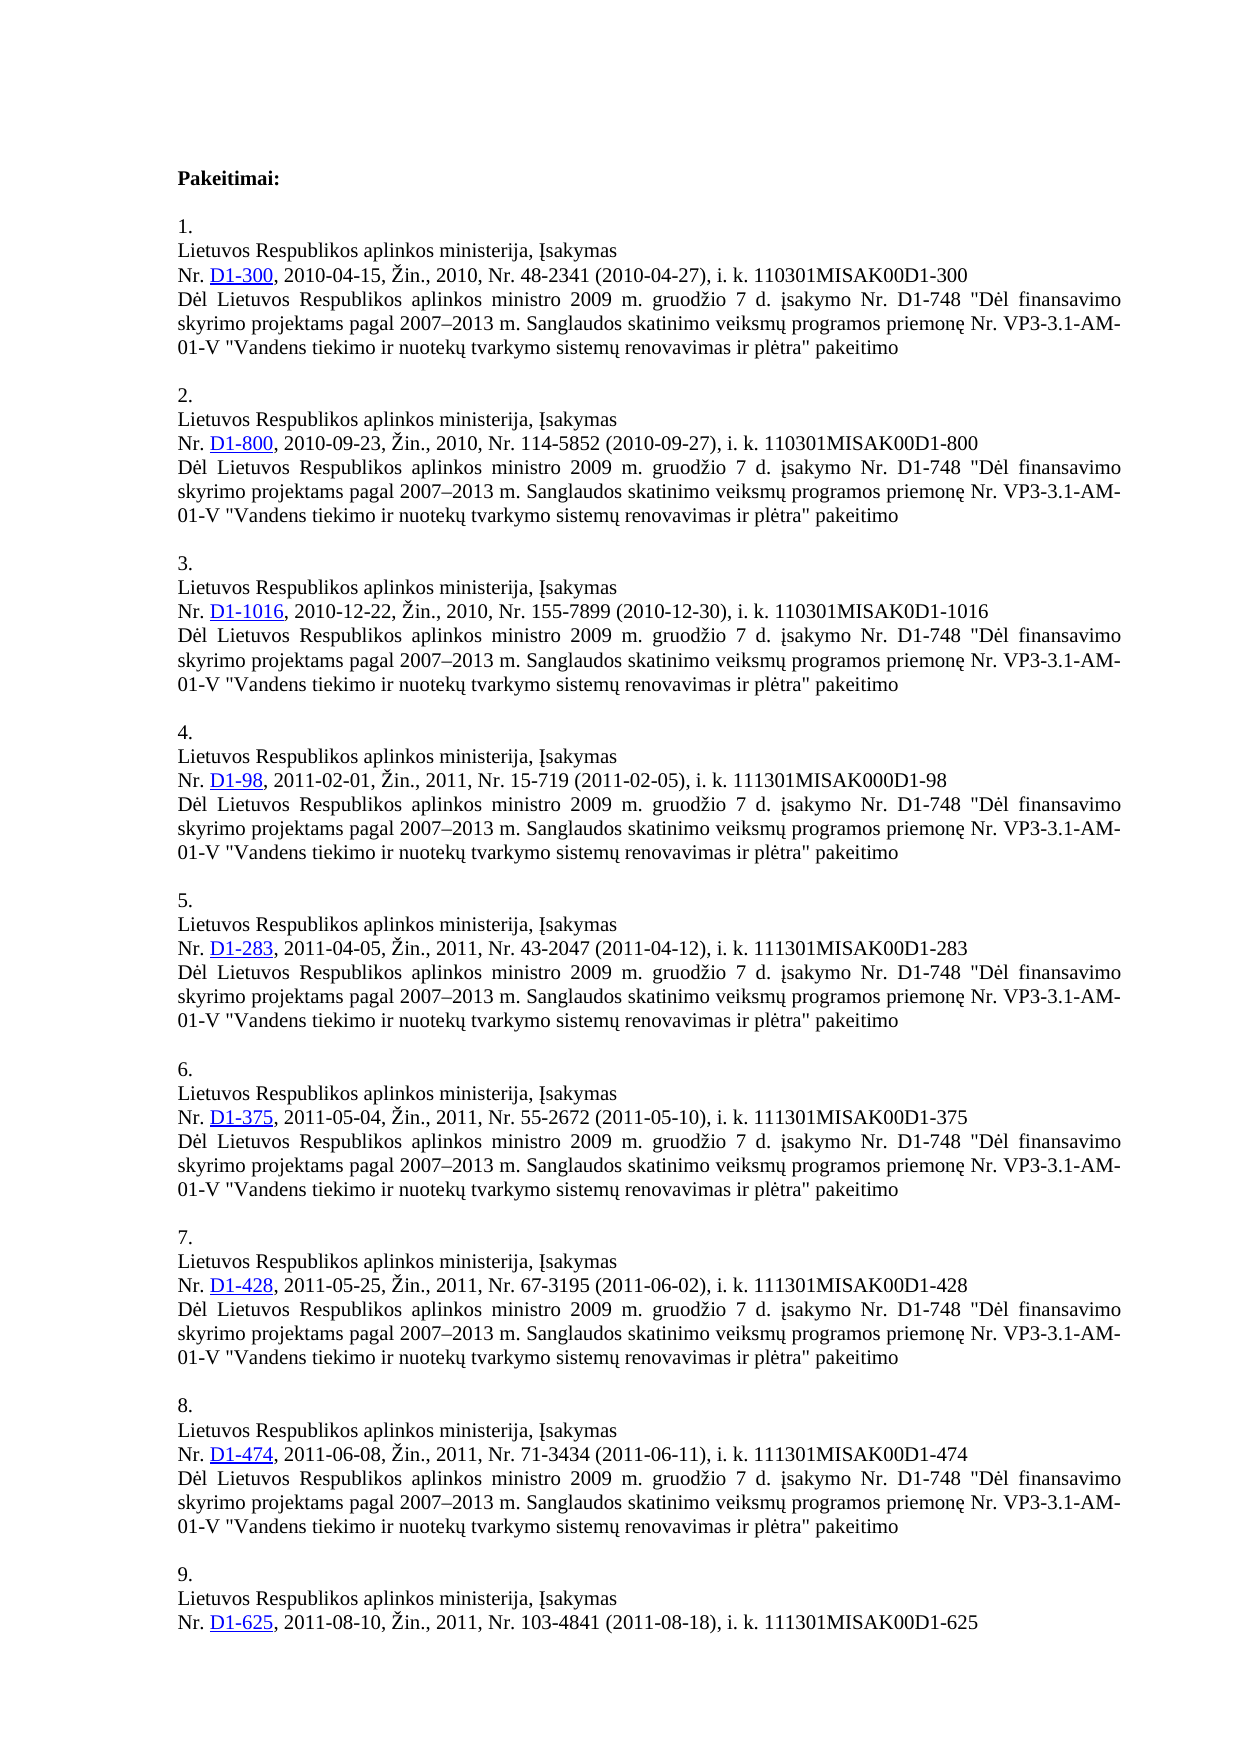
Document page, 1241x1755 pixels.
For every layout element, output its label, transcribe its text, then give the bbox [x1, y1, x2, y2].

text 6. [177, 1057, 1122, 1081]
text Nr. D1-98, 2011-02-01, Žin., 2011, Nr. 15-719 (2011-02-05), i. k. 111301MISAK000D1-98 [177, 768, 1122, 792]
text Lietuvos Respublikos aplinkos ministerija, Įsakymas [177, 238, 1122, 262]
text Dėl Lietuvos Respublikos aplinkos ministro 2009 m. gruodžio 7 d. įsakymo Nr. D1-748 "Dėl finansavimo skyrimo projektams pagal 2007–2013 m. Sanglaudos skatinimo veiksmų programos priemonę Nr. VP3-3.1-AM-01-V "Vandens tiekimo ir nuotekų tvarkymo sistemų renovavimas ir plėtra" pakeitimo [177, 792, 1122, 864]
text Dėl Lietuvos Respublikos aplinkos ministro 2009 m. gruodžio 7 d. įsakymo Nr. D1-748 "Dėl finansavimo skyrimo projektams pagal 2007–2013 m. Sanglaudos skatinimo veiksmų programos priemonę Nr. VP3-3.1-AM-01-V "Vandens tiekimo ir nuotekų tvarkymo sistemų renovavimas ir plėtra" pakeitimo [177, 1466, 1122, 1538]
text Nr. D1-300, 2010-04-15, Žin., 2010, Nr. 48-2341 (2010-04-27), i. k. 110301MISAK00D1-300 [177, 262, 1122, 287]
text Nr. D1-283, 2011-04-05, Žin., 2011, Nr. 43-2047 (2011-04-12), i. k. 111301MISAK00D1-283 [177, 936, 1122, 960]
text Dėl Lietuvos Respublikos aplinkos ministro 2009 m. gruodžio 7 d. įsakymo Nr. D1-748 "Dėl finansavimo skyrimo projektams pagal 2007–2013 m. Sanglaudos skatinimo veiksmų programos priemonę Nr. VP3-3.1-AM-01-V "Vandens tiekimo ir nuotekų tvarkymo sistemų renovavimas ir plėtra" pakeitimo [177, 1129, 1122, 1201]
text 4. [177, 720, 1122, 744]
text Lietuvos Respublikos aplinkos ministerija, Įsakymas [177, 912, 1122, 936]
text Lietuvos Respublikos aplinkos ministerija, Įsakymas [177, 1249, 1122, 1273]
text 9. [177, 1562, 1122, 1586]
text Dėl Lietuvos Respublikos aplinkos ministro 2009 m. gruodžio 7 d. įsakymo Nr. D1-748 "Dėl finansavimo skyrimo projektams pagal 2007–2013 m. Sanglaudos skatinimo veiksmų programos priemonę Nr. VP3-3.1-AM-01-V "Vandens tiekimo ir nuotekų tvarkymo sistemų renovavimas ir plėtra" pakeitimo [177, 960, 1122, 1032]
text 5. [177, 888, 1122, 912]
text 1. [177, 214, 1122, 238]
text Nr. D1-1016, 2010-12-22, Žin., 2010, Nr. 155-7899 (2010-12-30), i. k. 110301MISAK0D1-1016 [177, 599, 1122, 623]
text Nr. D1-625, 2011-08-10, Žin., 2011, Nr. 103-4841 (2011-08-18), i. k. 111301MISAK00D1-625 [177, 1610, 1122, 1634]
text Lietuvos Respublikos aplinkos ministerija, Įsakymas [177, 1586, 1122, 1610]
text 7. [177, 1225, 1122, 1249]
text Lietuvos Respublikos aplinkos ministerija, Įsakymas [177, 1417, 1122, 1442]
text Lietuvos Respublikos aplinkos ministerija, Įsakymas [177, 407, 1122, 431]
text 3. [177, 551, 1122, 575]
text Nr. D1-800, 2010-09-23, Žin., 2010, Nr. 114-5852 (2010-09-27), i. k. 110301MISAK00D1-800 [177, 431, 1122, 455]
text Lietuvos Respublikos aplinkos ministerija, Įsakymas [177, 1081, 1122, 1105]
text 2. [177, 383, 1122, 407]
text Lietuvos Respublikos aplinkos ministerija, Įsakymas [177, 744, 1122, 768]
text Dėl Lietuvos Respublikos aplinkos ministro 2009 m. gruodžio 7 d. įsakymo Nr. D1-748 "Dėl finansavimo skyrimo projektams pagal 2007–2013 m. Sanglaudos skatinimo veiksmų programos priemonę Nr. VP3-3.1-AM-01-V "Vandens tiekimo ir nuotekų tvarkymo sistemų renovavimas ir plėtra" pakeitimo [177, 455, 1122, 527]
text Dėl Lietuvos Respublikos aplinkos ministro 2009 m. gruodžio 7 d. įsakymo Nr. D1-748 "Dėl finansavimo skyrimo projektams pagal 2007–2013 m. Sanglaudos skatinimo veiksmų programos priemonę Nr. VP3-3.1-AM-01-V "Vandens tiekimo ir nuotekų tvarkymo sistemų renovavimas ir plėtra" pakeitimo [177, 1297, 1122, 1369]
text Nr. D1-375, 2011-05-04, Žin., 2011, Nr. 55-2672 (2011-05-10), i. k. 111301MISAK00D1-375 [177, 1105, 1122, 1129]
text Nr. D1-428, 2011-05-25, Žin., 2011, Nr. 67-3195 (2011-06-02), i. k. 111301MISAK00D1-428 [177, 1273, 1122, 1297]
text Pakeitimai: [177, 166, 1122, 190]
text Lietuvos Respublikos aplinkos ministerija, Įsakymas [177, 575, 1122, 599]
text 8. [177, 1393, 1122, 1417]
text Dėl Lietuvos Respublikos aplinkos ministro 2009 m. gruodžio 7 d. įsakymo Nr. D1-748 "Dėl finansavimo skyrimo projektams pagal 2007–2013 m. Sanglaudos skatinimo veiksmų programos priemonę Nr. VP3-3.1-AM-01-V "Vandens tiekimo ir nuotekų tvarkymo sistemų renovavimas ir plėtra" pakeitimo [177, 623, 1122, 696]
text Nr. D1-474, 2011-06-08, Žin., 2011, Nr. 71-3434 (2011-06-11), i. k. 111301MISAK00D1-474 [177, 1442, 1122, 1466]
text Dėl Lietuvos Respublikos aplinkos ministro 2009 m. gruodžio 7 d. įsakymo Nr. D1-748 "Dėl finansavimo skyrimo projektams pagal 2007–2013 m. Sanglaudos skatinimo veiksmų programos priemonę Nr. VP3-3.1-AM-01-V "Vandens tiekimo ir nuotekų tvarkymo sistemų renovavimas ir plėtra" pakeitimo [177, 287, 1122, 359]
